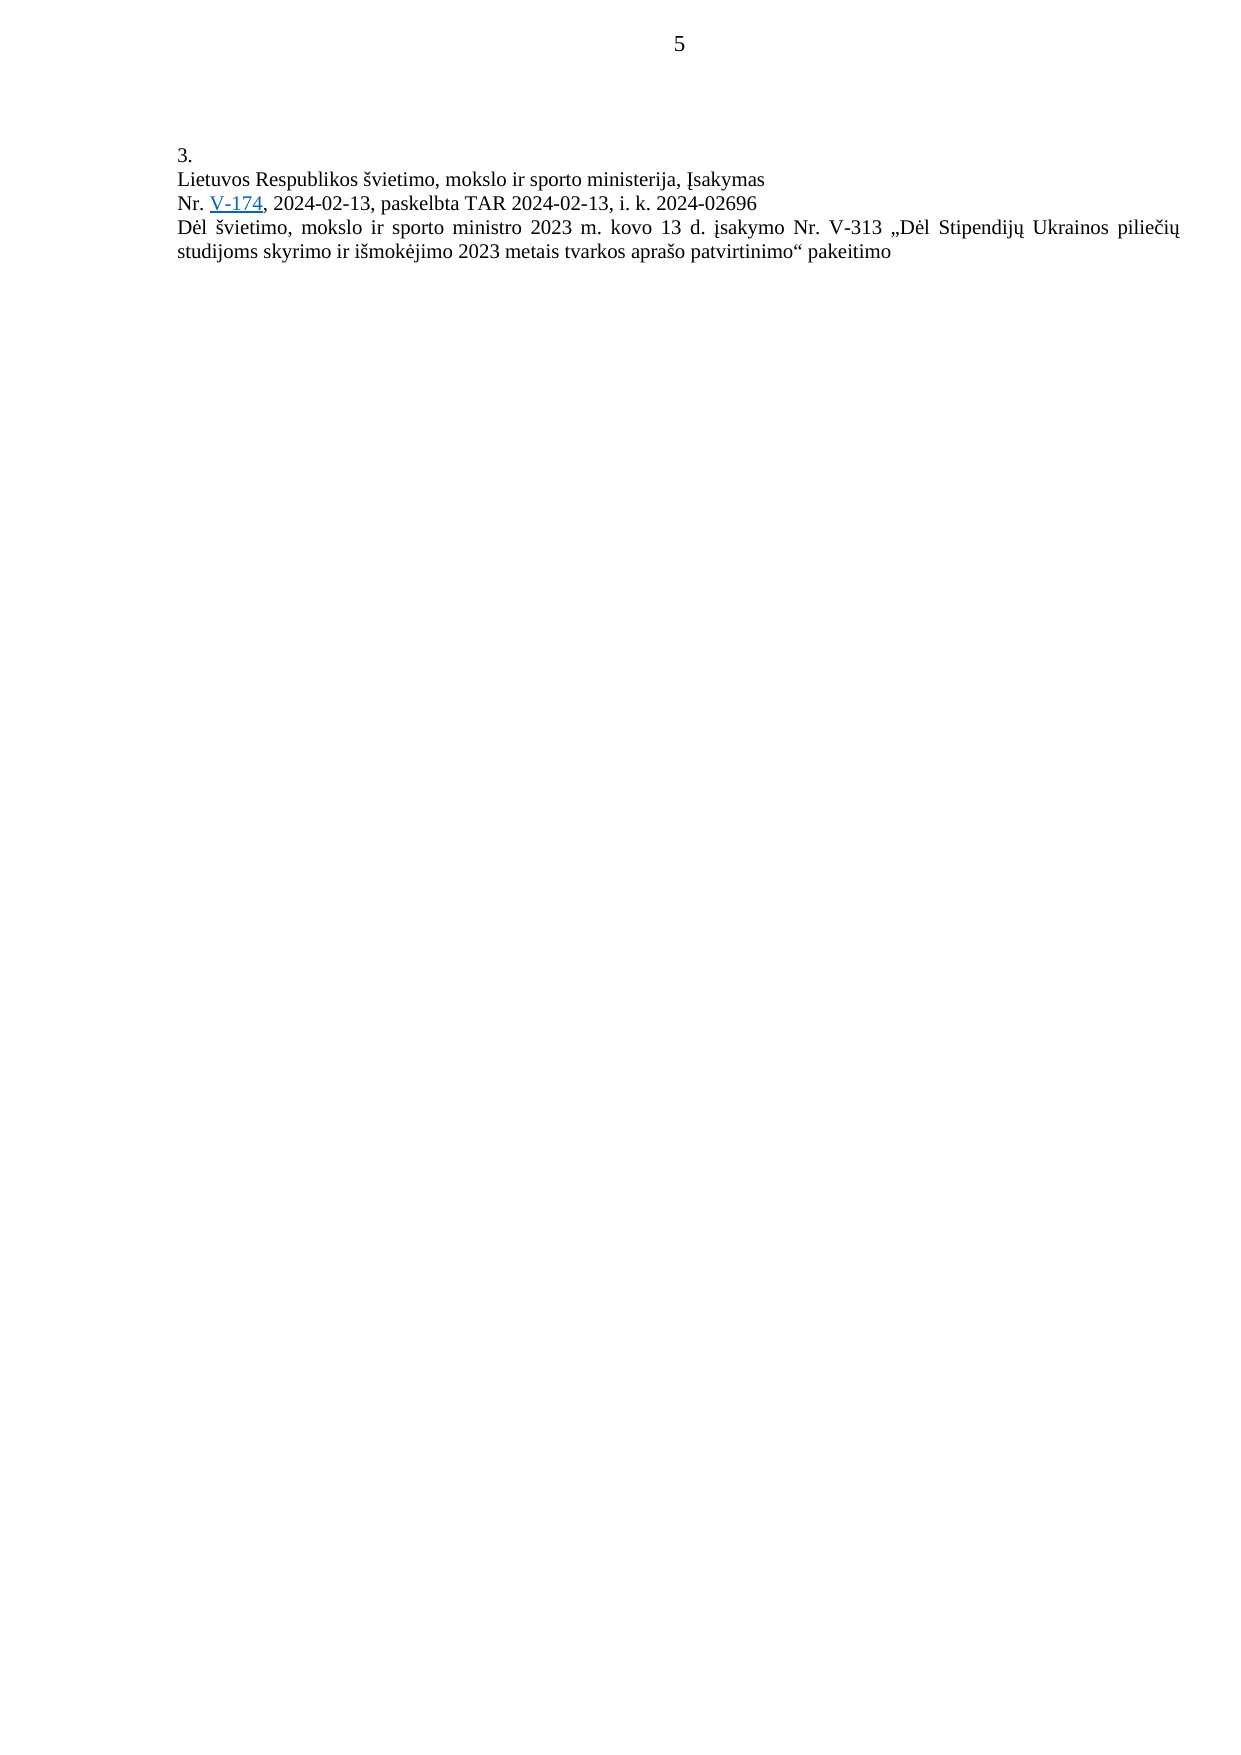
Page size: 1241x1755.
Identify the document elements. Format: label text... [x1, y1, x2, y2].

text Lietuvos Respublikos švietimo, mokslo ir sporto ministerija, Įsakymas [177, 167, 1182, 191]
text 3. [177, 143, 1182, 167]
text Dėl švietimo, mokslo ir sporto ministro 2023 m. kovo 13 d. įsakymo Nr. V-313 „Dėl Stipendijų Ukrainos piliečių studijoms skyrimo ir išmokėjimo 2023 metais tvarkos aprašo patvirtinimo“ pakeitimo [177, 215, 1182, 263]
text Nr. V-174, 2024-02-13, paskelbta TAR 2024-02-13, i. k. 2024-02696 [177, 191, 1182, 215]
